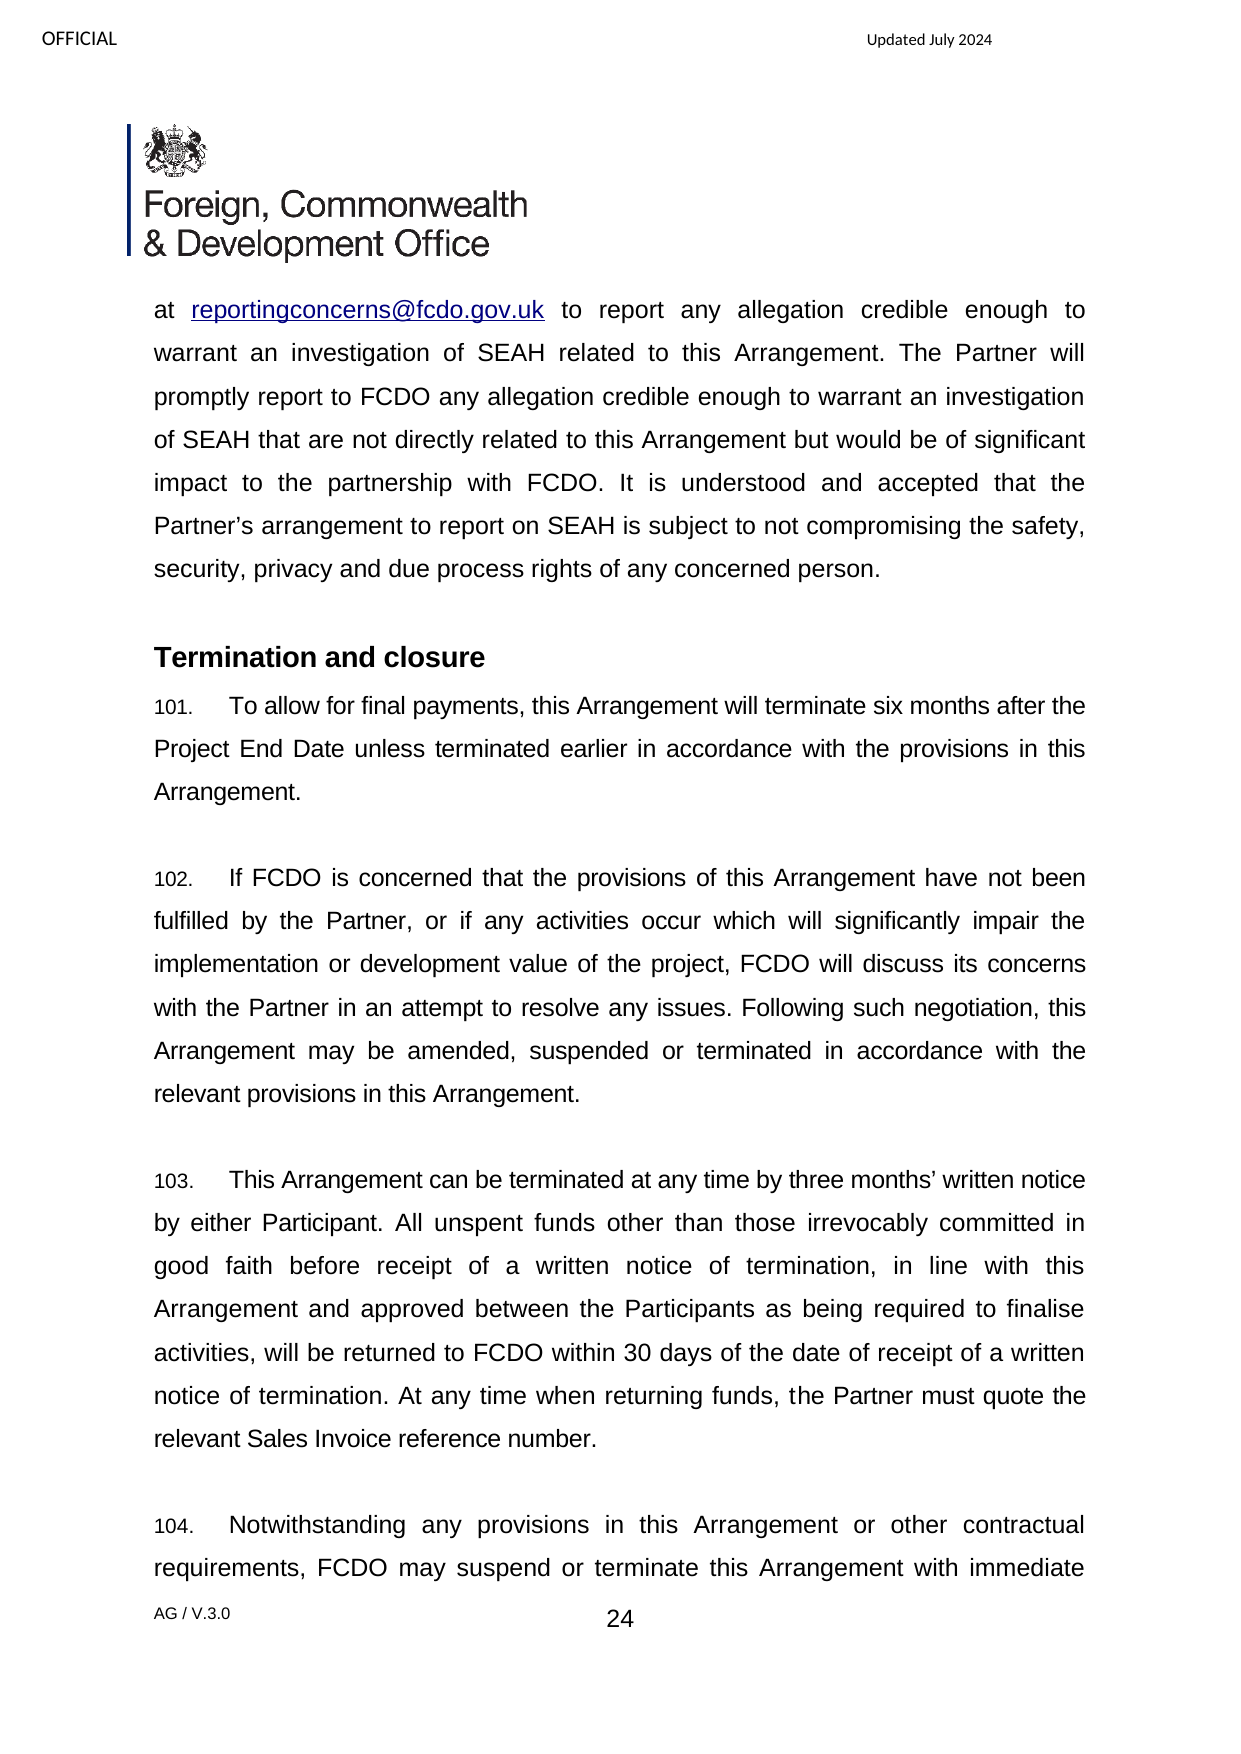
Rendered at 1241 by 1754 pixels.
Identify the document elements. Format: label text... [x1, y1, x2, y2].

list This Arrangement can be terminated at any time by three months’ written notice by either Participant. All unspent funds other than those irrevocably committed in good faith before receipt of a written notice of termination, in line with this Arrangement and approved between the Participants as being required to finalise activities, will be returned to FCDO within 30 days of the date of receipt of a written notice of termination. At any time when returning funds, the Partner must quote the relevant Sales Invoice reference number. [153, 1165, 1087, 1452]
list Notwithstanding any provisions in this Arrangement or other contractual requirements, FCDO may suspend or terminate this Arrangement with immediate [153, 1510, 1087, 1582]
list at reportingconcerns@fcdo.gov.uk to report any allegation credible enough to warrant an investigation of SEAH related to this Arrangement. The Partner will promptly report to FCDO any allegation credible enough to warrant an investigation of SEAH that are not directly related to this Arrangement but would be of significant impact to the partnership with FCDO. It is understood and accepted that the Partner’s arrangement to report on SEAH is subject to not compromising the safety, security, privacy and due process rights of any concerned person. [153, 295, 1087, 583]
text Termination and closure [153, 640, 1087, 674]
list To allow for final payments, this Arrangement will terminate six months after the Project End Date unless terminated earlier in accordance with the provisions in this Arrangement. [153, 691, 1087, 806]
list If FCDO is concerned that the provisions of this Arrangement have not been fulfilled by the Partner, or if any activities occur which will significantly impair the implementation or development value of the project, FCDO will discuss its concerns with the Partner in an attempt to resolve any issues. Following such negotiation, this Arrangement may be amended, suspended or terminated in accordance with the relevant provisions in this Arrangement. [153, 863, 1087, 1107]
